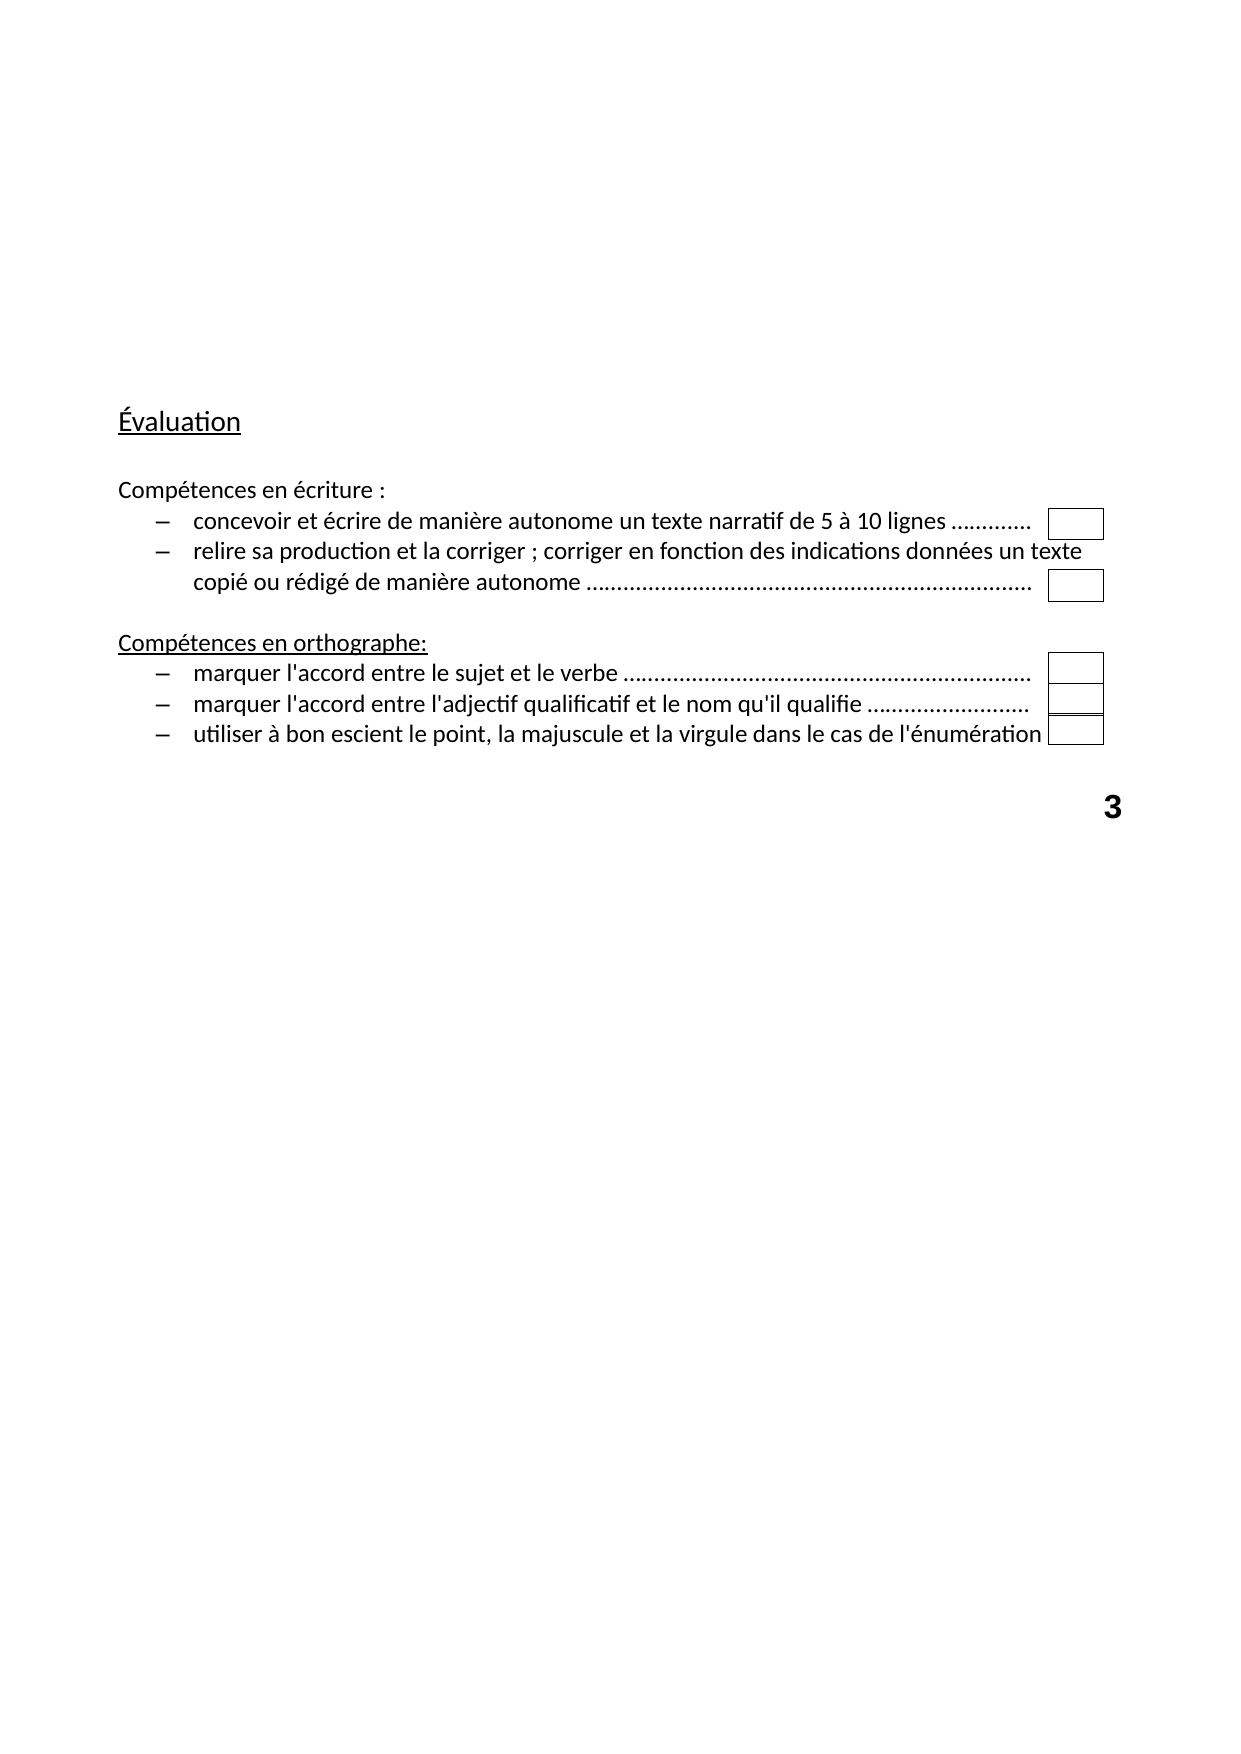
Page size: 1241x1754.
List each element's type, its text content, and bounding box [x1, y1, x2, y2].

text 3 [118, 787, 1122, 826]
list concevoir et écrire de manière autonome un texte narratif de 5 à 10 lignes ….......... [156, 505, 1122, 535]
text Compétences en écriture : [118, 474, 1122, 505]
text Compétences en orthographe: [118, 627, 1122, 657]
list utiliser à bon escient le point, la majuscule et la virgule dans le cas de l'énumération [156, 718, 1122, 749]
list relire sa production et la corriger ; corriger en fonction des indications données un texte copié ou rédigé de manière autonome ….................................................................... [156, 535, 1122, 596]
list marquer l'accord entre l'adjectif qualificatif et le nom qu'il qualifie …....................... [156, 688, 1048, 718]
text Évaluation [118, 403, 1122, 439]
list marquer l'accord entre le sujet et le verbe ….............................................................. [156, 657, 1048, 688]
